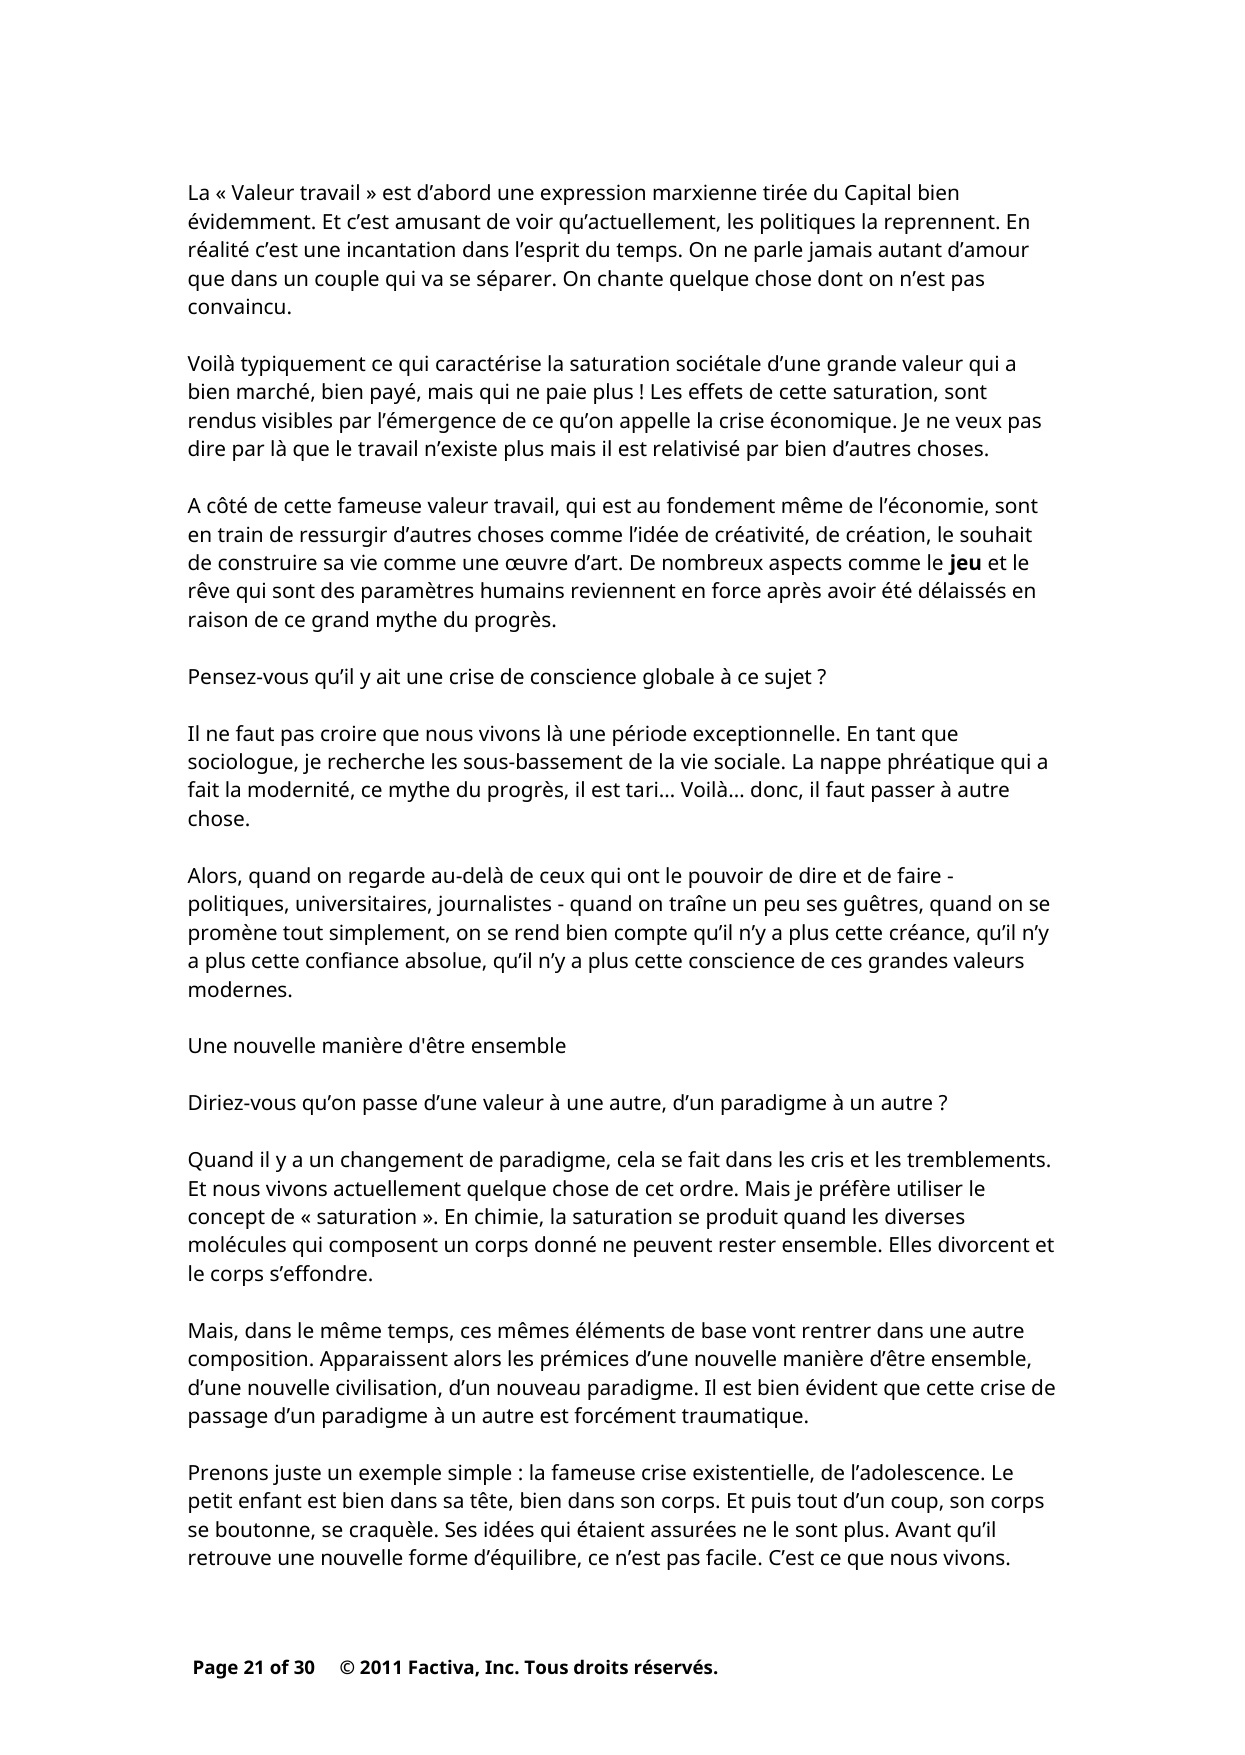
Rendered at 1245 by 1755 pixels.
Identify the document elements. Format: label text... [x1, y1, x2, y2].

text Voilà typiquement ce qui caractérise la saturation sociétale d’une grande valeur qui a bien marché, bien payé, mais qui ne paie plus ! Les effets de cette saturation, sont rendus visibles par l’émergence de ce qu’on appelle la crise économique. Je ne veux pas dire par là que le travail n’existe plus mais il est relativisé par bien d’autres choses. [187, 349, 1057, 463]
text Mais, dans le même temps, ces mêmes éléments de base vont rentrer dans une autre composition. Apparaissent alors les prémices d’une nouvelle manière d’être ensemble, d’une nouvelle civilisation, d’un nouveau paradigme. Il est bien évident que cette crise de passage d’un paradigme à un autre est forcément traumatique. [187, 1316, 1057, 1430]
text Prenons juste un exemple simple : la fameuse crise existentielle, de l’adolescence. Le petit enfant est bien dans sa tête, bien dans son corps. Et puis tout d’un coup, son corps se boutonne, se craquèle. Ses idées qui étaient assurées ne le sont plus. Avant qu’il retrouve une nouvelle forme d’équilibre, ce n’est pas facile. C’est ce que nous vivons. [187, 1458, 1057, 1572]
text Il ne faut pas croire que nous vivons là une période exceptionnelle. En tant que sociologue, je recherche les sous-bassement de la vie sociale. La nappe phréatique qui a fait la modernité, ce mythe du progrès, il est tari… Voilà… donc, il faut passer à autre chose. [187, 719, 1057, 832]
text Diriez-vous qu’on passe d’une valeur à une autre, d’un paradigme à un autre ? [187, 1088, 1057, 1117]
text A côté de cette fameuse valeur travail, qui est au fondement même de l’économie, sont en train de ressurgir d’autres choses comme l’idée de créativité, de création, le souhait de construire sa vie comme une œuvre d’art. De nombreux aspects comme le jeu et le rêve qui sont des paramètres humains reviennent en force après avoir été délaissés en raison de ce grand mythe du progrès. [187, 491, 1057, 633]
text Quand il y a un changement de paradigme, cela se fait dans les cris et les tremblements. Et nous vivons actuellement quelque chose de cet ordre. Mais je préfère utiliser le concept de « saturation ». En chimie, la saturation se produit quand les diverses molécules qui composent un corps donné ne peuvent rester ensemble. Elles divorcent et le corps s’effondre. [187, 1145, 1057, 1287]
text Une nouvelle manière d'être ensemble [187, 1032, 1057, 1060]
text Alors, quand on regarde au-delà de ceux qui ont le pouvoir de dire et de faire - politiques, universitaires, journalistes - quand on traîne un peu ses guêtres, quand on se promène tout simplement, on se rend bien compte qu’il n’y a plus cette créance, qu’il n’y a plus cette confiance absolue, qu’il n’y a plus cette conscience de ces grandes valeurs modernes. [187, 861, 1057, 1003]
text La « Valeur travail » est d’abord une expression marxienne tirée du Capital bien évidemment. Et c’est amusant de voir qu’actuellement, les politiques la reprennent. En réalité c’est une incantation dans l’esprit du temps. On ne parle jamais autant d’amour que dans un couple qui va se séparer. On chante quelque chose dont on n’est pas convaincu. [187, 178, 1057, 321]
text Pensez-vous qu’il y ait une crise de conscience globale à ce sujet ? [187, 662, 1057, 690]
